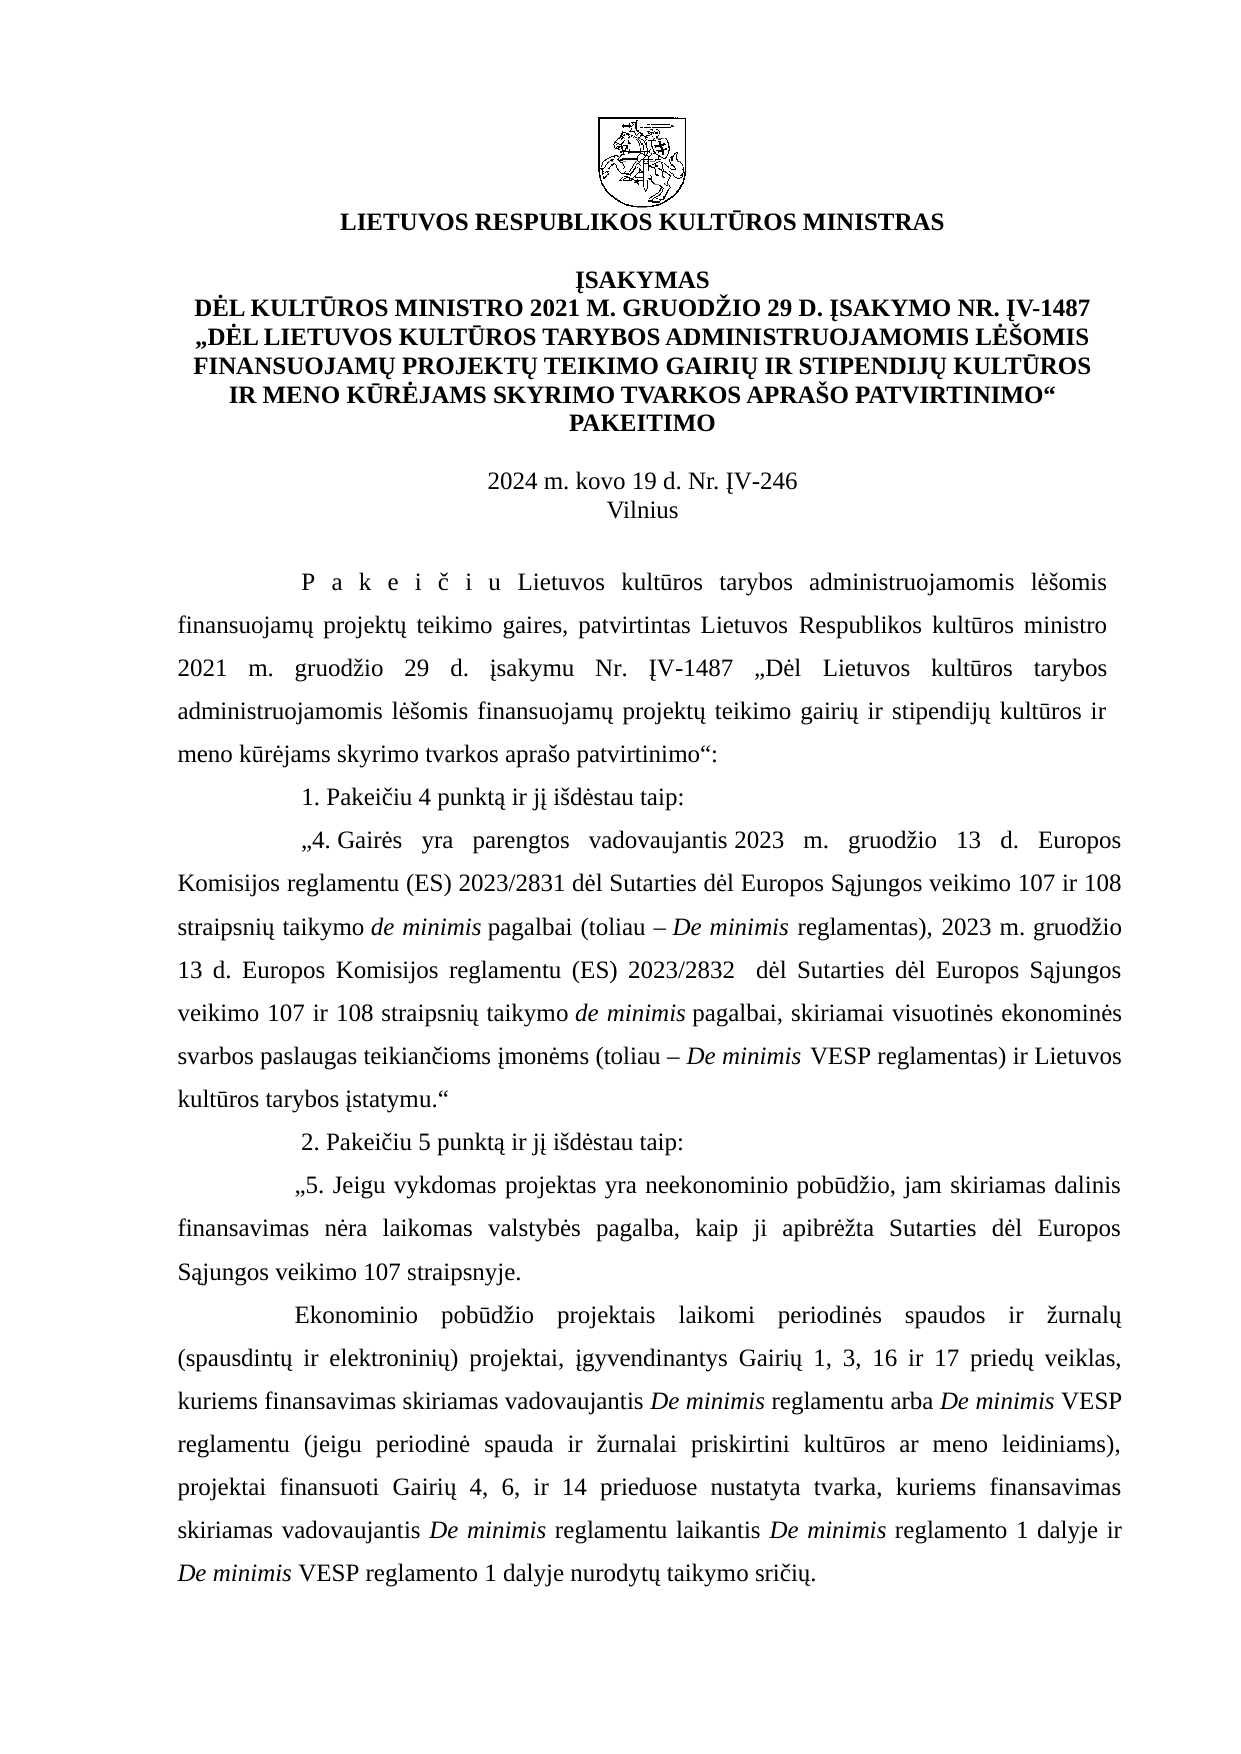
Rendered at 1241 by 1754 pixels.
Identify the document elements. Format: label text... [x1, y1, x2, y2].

text „5. Jeigu vykdomas projektas yra neekonominio pobūdžio, jam skiriamas dalinis finansavimas nėra laikomas valstybės pagalba, kaip ji apibrėžta Sutarties dėl Europos Sąjungos veikimo 107 straipsnyje. [177, 1170, 1122, 1285]
text 2024 m. kovo 19 d. Nr. ĮV-246 [177, 466, 1107, 495]
text P a k e i č i u Lietuvos kultūros tarybos administruojamomis lėšomis finansuojamų projektų teikimo gaires, patvirtintas Lietuvos Respublikos kultūros ministro 2021 m. gruodžio 29 d. įsakymu Nr. ĮV-1487 „Dėl Lietuvos kultūros tarybos administruojamomis lėšomis finansuojamų projektų teikimo gairių ir stipendijų kultūros ir meno kūrėjams skyrimo tvarkos aprašo patvirtinimo“: [177, 567, 1107, 768]
text Ekonominio pobūdžio projektais laikomi periodinės spaudos ir žurnalų (spausdintų ir elektroninių) projektai, įgyvendinantys Gairių 1, 3, 16 ir 17 priedų veiklas, kuriems finansavimas skiriamas vadovaujantis De minimis reglamentu arba De minimis VESP reglamentu (jeigu periodinė spauda ir žurnalai priskirtini kultūros ar meno leidiniams), projektai finansuoti Gairių 4, 6, ir 14 prieduose nustatyta tvarka, kuriems finansavimas skiriamas vadovaujantis De minimis reglamentu laikantis De minimis reglamento 1 dalyje ir De minimis VESP reglamento 1 dalyje nurodytų taikymo sričių. [177, 1300, 1122, 1587]
text 2. Pakeičiu 5 punktą ir jį išdėstau taip: [177, 1127, 1122, 1156]
text ĮSAKYMAS [177, 265, 1107, 293]
text „4. Gairės yra parengtos vadovaujantis 2023 m. gruodžio 13 d. Europos Komisijos reglamentu (ES) 2023/2831 dėl Sutarties dėl Europos Sąjungos veikimo 107 ir 108 straipsnių taikymo de minimis pagalbai (toliau – De minimis reglamentas), 2023 m. gruodžio 13 d. Europos Komisijos reglamentu (ES) 2023/2832 dėl Sutarties dėl Europos Sąjungos veikimo 107 ir 108 straipsnių taikymo de minimis pagalbai, skiriamai visuotinės ekonominės svarbos paslaugas teikiančioms įmonėms (toliau – De minimis VESP reglamentas) ir Lietuvos kultūros tarybos įstatymu.“ [177, 825, 1122, 1113]
text Vilnius [177, 495, 1107, 523]
text LIETUVOS RESPUBLIKOS KULTŪROS MINISTRAS [177, 207, 1107, 236]
text 1. Pakeičiu 4 punktą ir jį išdėstau taip: [177, 782, 1107, 811]
text DĖL KULTŪROS MINISTRO 2021 M. GRUODŽIO 29 D. ĮSAKYMO NR. ĮV-1487 „DĖL LIETUVOS KULTŪROS TARYBOS ADMINISTRUOJAMOMIS LĖŠOMIS FINANSUOJAMŲ PROJEKTŲ TEIKIMO GAIRIŲ IR STIPENDIJŲ KULTŪROS IR MENO KŪRĖJAMS SKYRIMO TVARKOS APRAŠO PATVIRTINIMO“ PAKEITIMO [177, 293, 1107, 437]
